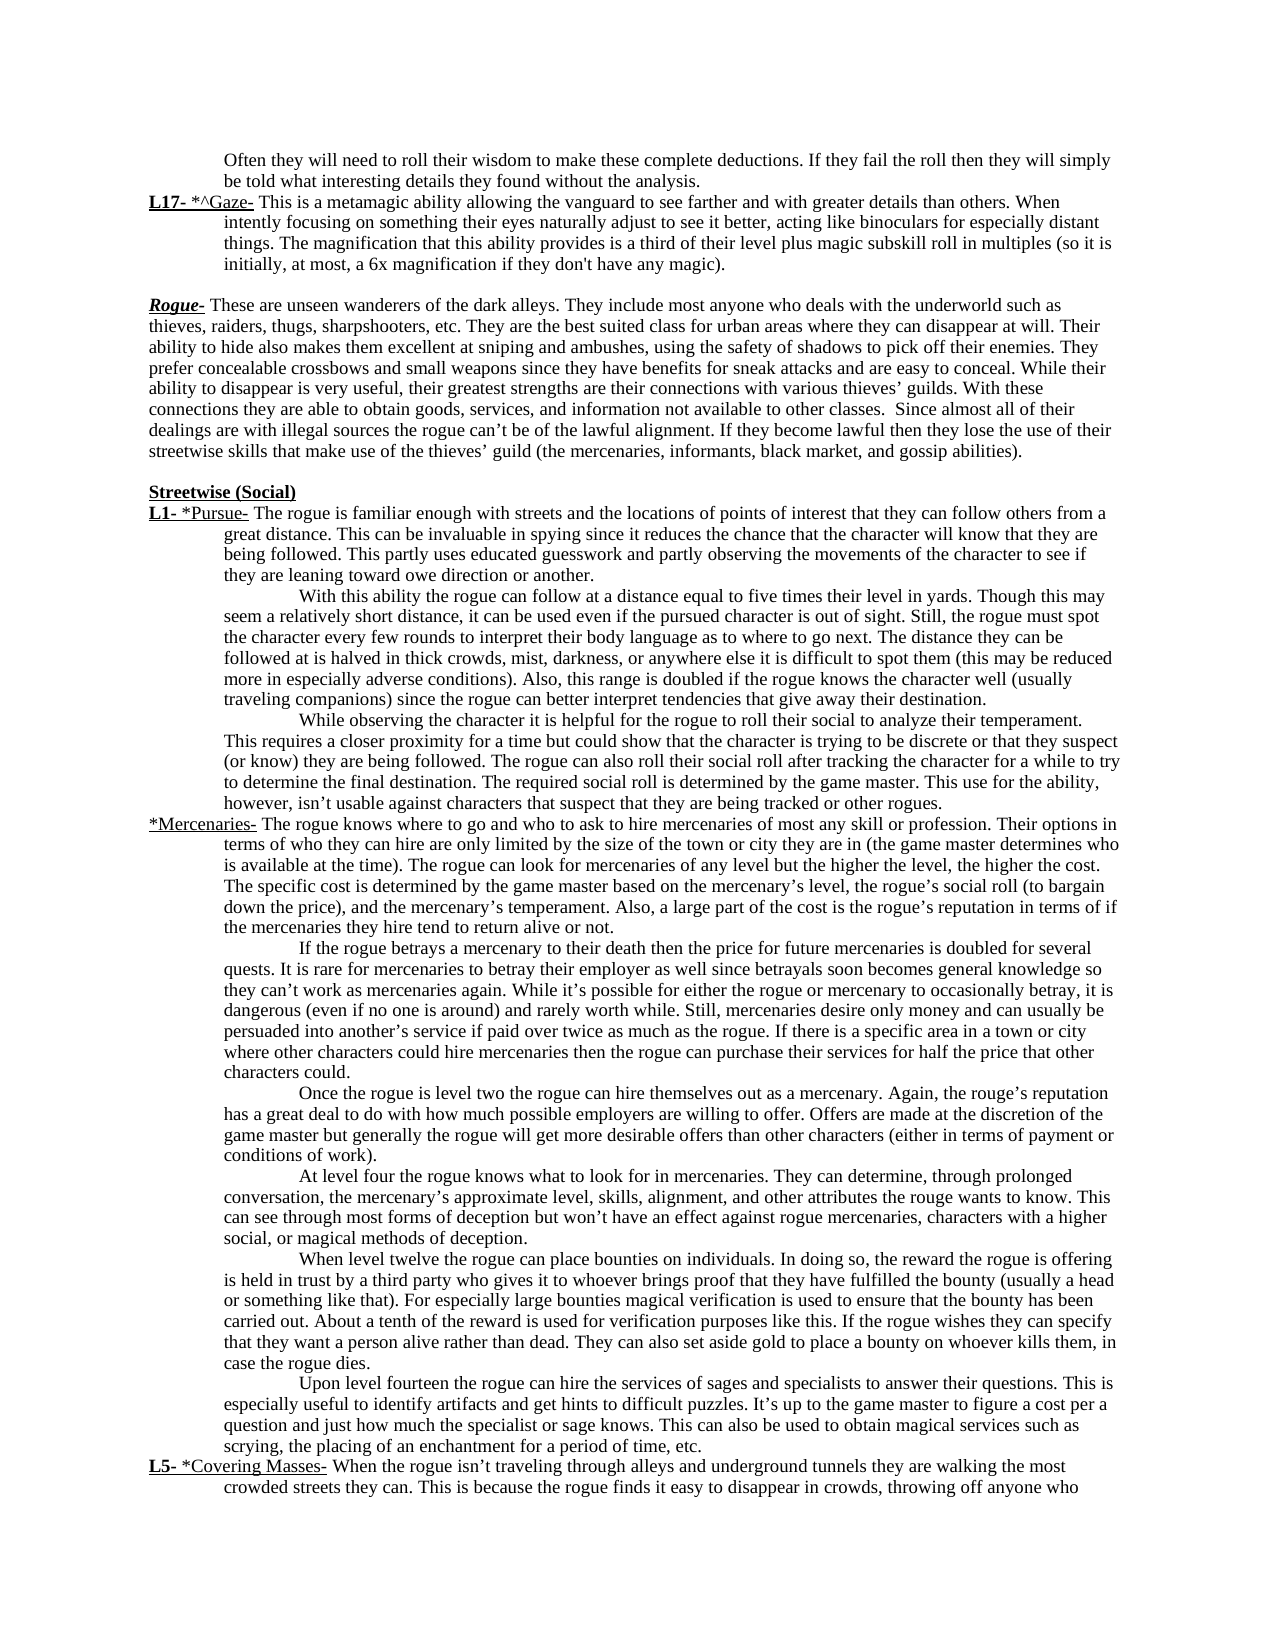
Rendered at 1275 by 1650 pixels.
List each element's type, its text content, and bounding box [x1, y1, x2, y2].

text Once the rogue is level two the rogue can hire themselves out as a mercenary. Again, the rouge’s reputation has a great deal to do with how much possible employers are willing to offer. Offers are made at the discretion of the game master but generally the rogue will get more desirable offers than other characters (either in terms of payment or conditions of work). [148, 1083, 1122, 1166]
text L17- *^Gaze- This is a metamagic ability allowing the vanguard to see farther and with greater details than others. When intently focusing on something their eyes naturally adjust to see it better, acting like binoculars for especially distant things. The magnification that this ability provides is a third of their level plus magic subskill roll in multiples (so it is initially, at most, a 6x magnification if they don't have any magic). [148, 191, 1122, 274]
text While observing the character it is helpful for the rogue to roll their social to analyze their temperament. This requires a closer proximity for a time but could show that the character is trying to be discrete or that they suspect (or know) they are being followed. The rogue can also roll their social roll after tracking the character for a while to try to determine the final destination. The required social roll is determined by the game master. This use for the ability, however, isn’t usable against characters that suspect that they are being tracked or other rogues. [148, 710, 1122, 813]
text With this ability the rogue can follow at a distance equal to five times their level in yards. Though this may seem a relatively short distance, it can be used even if the pursued character is out of sight. Still, the rogue must spot the character every few rounds to interpret their body language as to where to go next. The distance they can be followed at is halved in thick crowds, mist, darkness, or anywhere else it is difficult to spot them (this may be reduced more in especially adverse conditions). Also, this range is doubled if the rogue knows the character well (usually traveling companions) since the rogue can better interpret tendencies that give away their destination. [148, 585, 1122, 710]
text L5- *Covering Masses- When the rogue isn’t traveling through alleys and underground tunnels they are walking the most crowded streets they can. This is because the rogue finds it easy to disappear in crowds, throwing off anyone who [148, 1456, 1122, 1497]
text *Mercenaries- The rogue knows where to go and who to ask to hire mercenaries of most any skill or profession. Their options in terms of who they can hire are only limited by the size of the town or city they are in (the game master determines who is available at the time). The rogue can look for mercenaries of any level but the higher the level, the higher the cost. The specific cost is determined by the game master based on the mercenary’s level, the rogue’s social roll (to bargain down the price), and the mercenary’s temperament. Also, a large part of the cost is the rogue’s reputation in terms of if the mercenaries they hire tend to return alive or not. [148, 813, 1122, 938]
text If the rogue betrays a mercenary to their death then the price for future mercenaries is doubled for several quests. It is rare for mercenaries to betray their employer as well since betrayals soon becomes general knowledge so they can’t work as mercenaries again. While it’s possible for either the rogue or mercenary to occasionally betray, it is dangerous (even if no one is around) and rarely worth while. Still, mercenaries desire only money and can usually be persuaded into another’s service if paid over twice as much as the rogue. If there is a specific area in a town or city where other characters could hire mercenaries then the rogue can purchase their services for half the price that other characters could. [148, 938, 1122, 1083]
text When level twelve the rogue can place bounties on individuals. In doing so, the reward the rogue is offering is held in trust by a third party who gives it to whoever brings proof that they have fulfilled the bounty (usually a head or something like that). For especially large bounties magical verification is used to ensure that the bounty has been carried out. About a tenth of the reward is used for verification purposes like this. If the rogue wishes they can specify that they want a person alive rather than dead. They can also set aside gold to place a bounty on whoever kills them, in case the rogue dies. [148, 1249, 1122, 1373]
text Rogue- These are unseen wanderers of the dark alleys. They include most anyone who deals with the underworld such as thieves, raiders, thugs, sharpshooters, etc. They are the best suited class for urban areas where they can disappear at will. Their ability to hide also makes them excellent at sniping and ambushes, using the safety of shadows to pick off their enemies. They prefer concealable crossbows and small weapons since they have benefits for sneak attacks and are easy to conceal. While their ability to disappear is very useful, their greatest strengths are their connections with various thieves’ guilds. With these connections they are able to obtain goods, services, and information not available to other classes. Since almost all of their dealings are with illegal sources the rogue can’t be of the lawful alignment. If they become lawful then they lose the use of their streetwise skills that make use of the thieves’ guild (the mercenaries, informants, black market, and gossip abilities). [148, 295, 1122, 461]
text Streetwise (Social) [148, 482, 1122, 502]
text Often they will need to roll their wisdom to make these complete deductions. If they fail the roll then they will simply be told what interesting details they found without the analysis. [148, 150, 1122, 191]
text Upon level fourteen the rogue can hire the services of sages and specialists to answer their questions. This is especially useful to identify artifacts and get hints to difficult puzzles. It’s up to the game master to figure a cost per a question and just how much the specialist or sage knows. This can also be used to obtain magical services such as scrying, the placing of an enchantment for a period of time, etc. [148, 1373, 1122, 1456]
text At level four the rogue knows what to look for in mercenaries. They can determine, through prolonged conversation, the mercenary’s approximate level, skills, alignment, and other attributes the rouge wants to know. This can see through most forms of deception but won’t have an effect against rogue mercenaries, characters with a higher social, or magical methods of deception. [148, 1166, 1122, 1249]
text L1- *Pursue- The rogue is familiar enough with streets and the locations of points of interest that they can follow others from a great distance. This can be invaluable in spying since it reduces the chance that the character will know that they are being followed. This partly uses educated guesswork and partly observing the movements of the character to see if they are leaning toward owe direction or another. [148, 502, 1122, 585]
